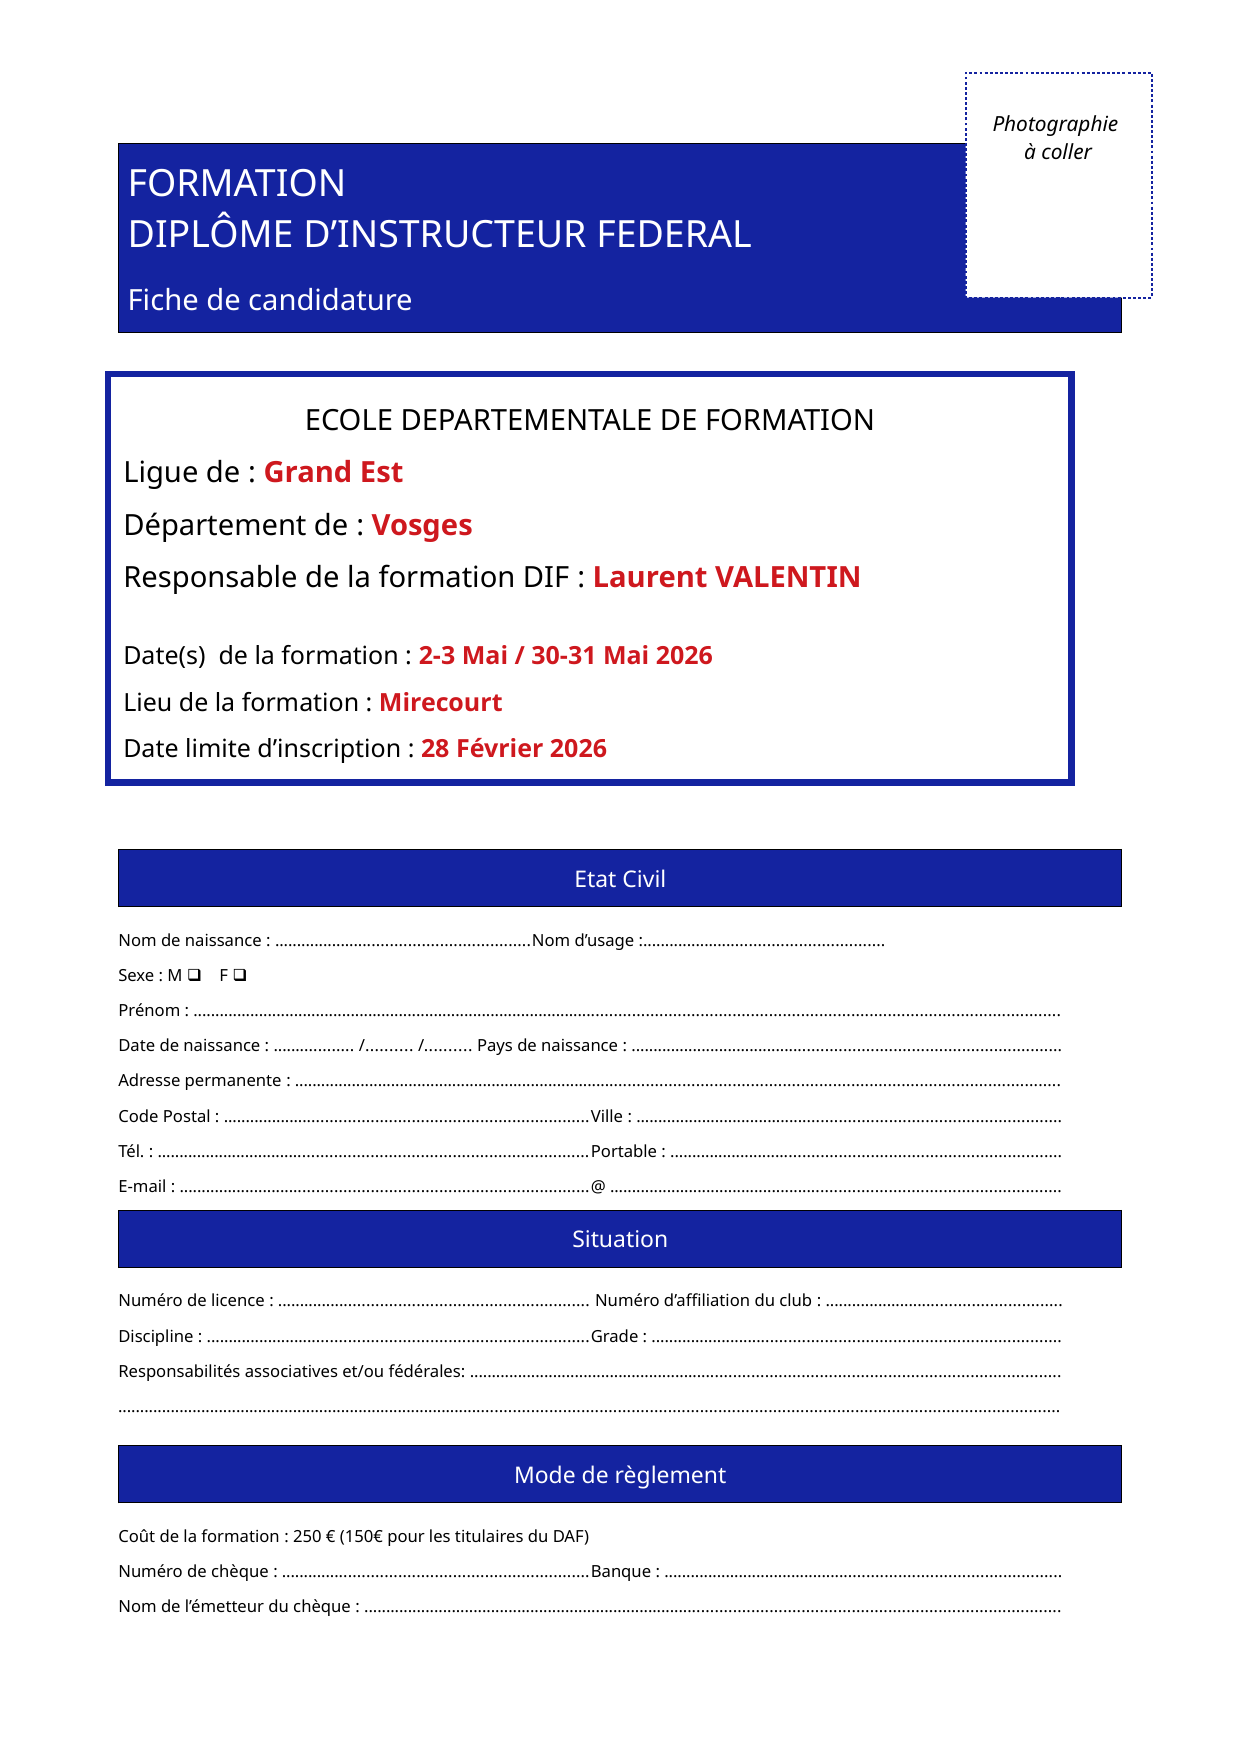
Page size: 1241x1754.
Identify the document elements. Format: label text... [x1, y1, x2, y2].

text Responsable de la formation DIF : Laurent VALENTIN [123, 556, 1057, 596]
text Fiche de candidature [119, 266, 1121, 332]
text DIPLÔME D’INSTRUCTEUR FEDERAL [119, 194, 965, 259]
text Photographie [981, 109, 1137, 137]
text Discipline : Grade : [118, 1324, 1122, 1347]
text Responsabilités associatives et/ou fédérales: [118, 1359, 1122, 1382]
text Date limite d’inscription : 28 Février 2026 [123, 731, 1057, 765]
text Coût de la formation : 250 € (150€ pour les titulaires du DAF) [118, 1524, 1122, 1547]
text Numéro de licence : Numéro d’affiliation du club : [118, 1289, 1122, 1312]
text Tél. : Portable : [118, 1139, 1122, 1162]
text Lieu de la formation : Mirecourt [123, 684, 1057, 718]
text FORMATION [119, 144, 965, 194]
text Sexe : M  F  [118, 963, 1122, 986]
text Prénom : [118, 998, 1122, 1021]
text Situation [119, 1211, 1121, 1267]
text E-mail : @ [118, 1174, 1122, 1197]
text Date(s) de la formation : 2-3 Mai / 30-31 Mai 2026 [123, 638, 1057, 672]
text Code Postal : Ville : [118, 1104, 1122, 1127]
text Date de naissance : / / Pays de naissance : [118, 1034, 1122, 1056]
text Mode de règlement [119, 1446, 1121, 1502]
text Département de : Vosges [123, 504, 1057, 544]
text Adresse permanente : [118, 1069, 1122, 1092]
text à coller [981, 137, 1137, 166]
text ECOLE DEPARTEMENTALE DE FORMATION [123, 399, 1057, 439]
text Numéro de chèque : Banque : [118, 1559, 1122, 1582]
text Ligue de : Grand Est [123, 452, 1057, 491]
text Nom de l’émetteur du chèque : [118, 1595, 1122, 1617]
text Nom de naissance : Nom d’usage : [118, 928, 1122, 951]
text Etat Civil [119, 850, 1121, 906]
